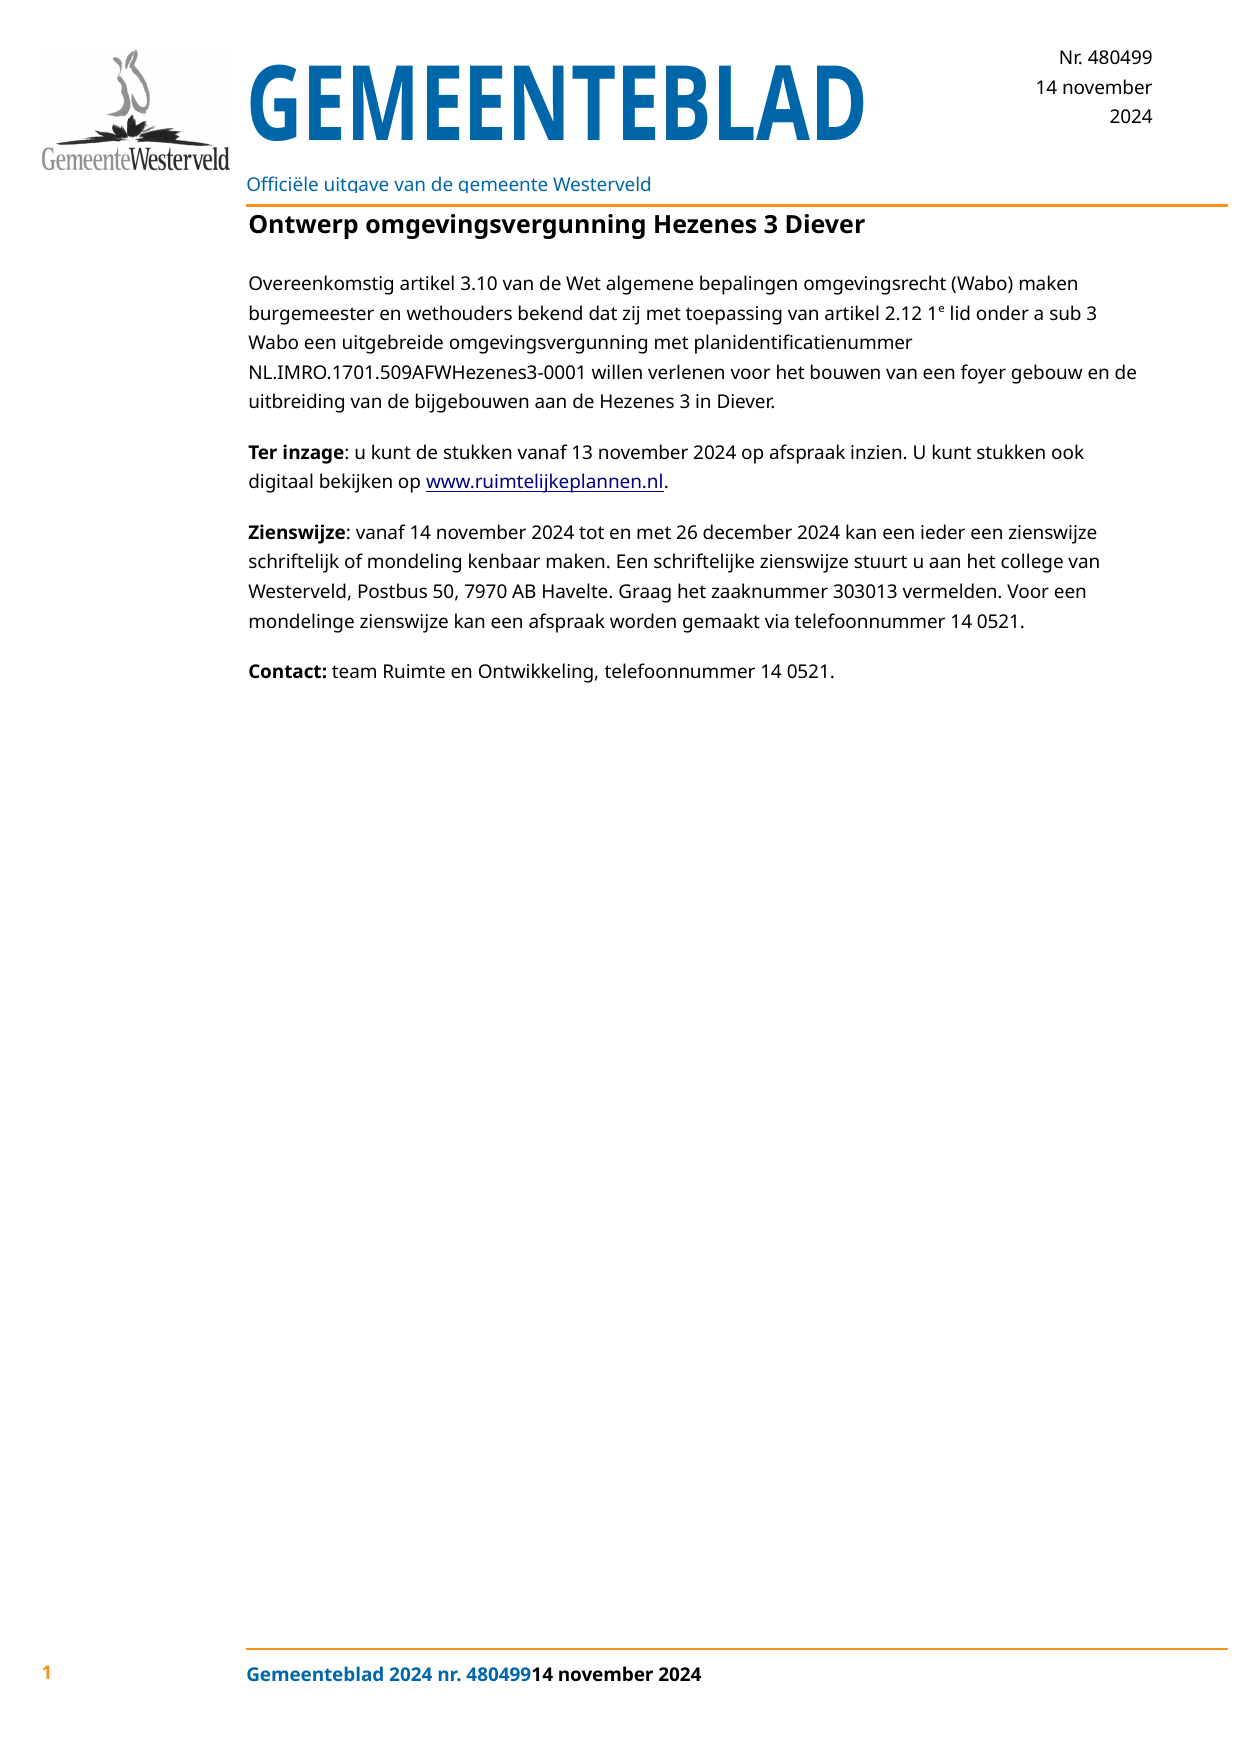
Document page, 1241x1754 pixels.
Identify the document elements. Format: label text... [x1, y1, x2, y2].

text Overeenkomstig artikel 3.10 van de Wet algemene bepalingen omgevingsrecht (Wabo) maken burgemeester en wethouders bekend dat zij met toepassing van artikel 2.12 1e lid onder a sub 3 Wabo een uitgebreide omgevingsvergunning met planidentificatienummer NL.IMRO.1701.509AFWHezenes3-0001 willen verlenen voor het bouwen van een foyer gebouw en de uitbreiding van de bijgebouwen aan de Hezenes 3 in Diever. [248, 270, 1152, 414]
text Ontwerp omgevingsvergunning Hezenes 3 Diever [248, 207, 1152, 241]
text Zienswijze: vanaf 14 november 2024 tot en met 26 december 2024 kan een ieder een zienswijze schriftelijk of mondeling kenbaar maken. Een schriftelijke zienswijze stuurt u aan het college van Westerveld, Postbus 50, 7970 AB Havelte. Graag het zaaknummer 303013 vermelden. Voor een mondelinge zienswijze kan een afspraak worden gemaakt via telefoonnummer 14 0521. [248, 519, 1152, 633]
picture [41, 47, 231, 172]
text Contact: team Ruimte en Ontwikkeling, telefoonnummer 14 0521. [248, 658, 1152, 684]
text Ter inzage: u kunt de stukken vanaf 13 november 2024 op afspraak inzien. U kunt stukken ook digitaal bekijken op www.ruimtelijkeplannen.nl. [248, 439, 1152, 494]
